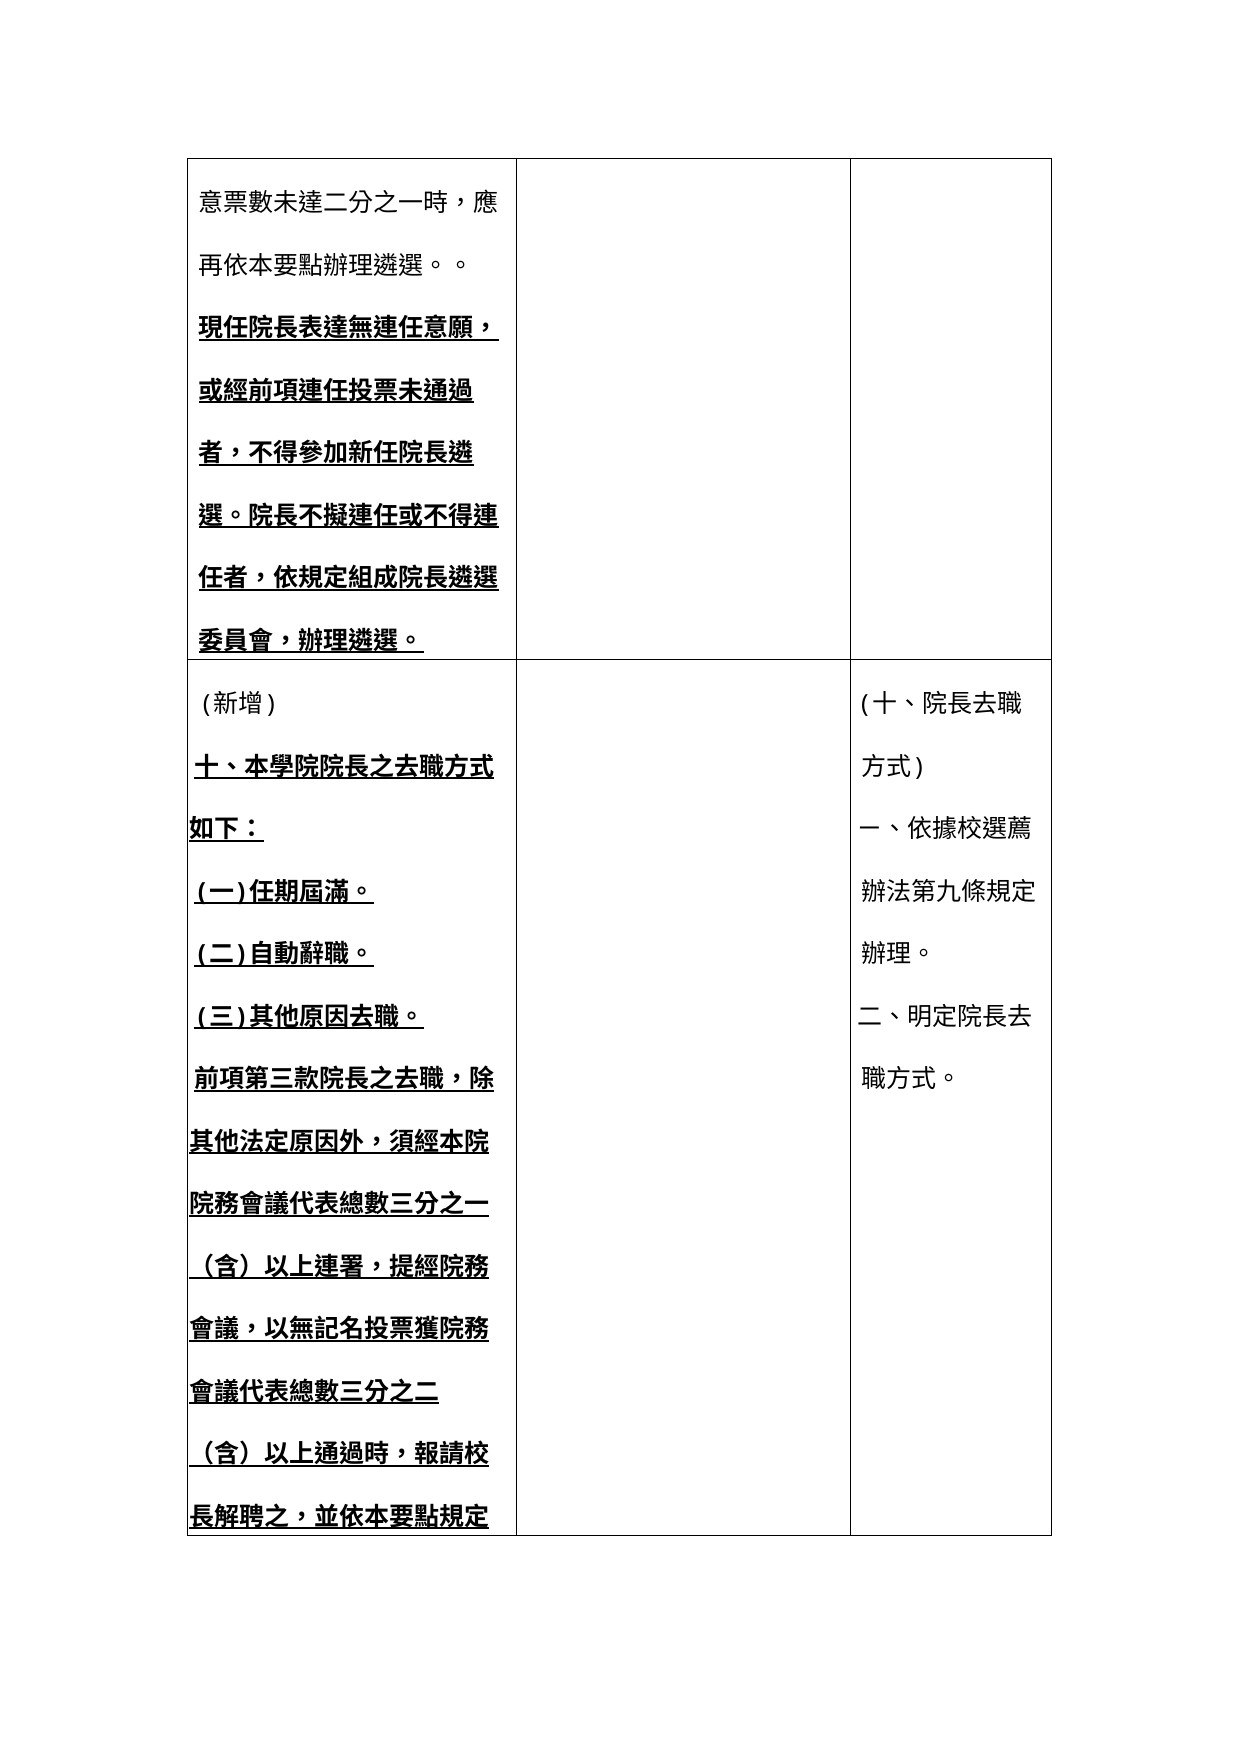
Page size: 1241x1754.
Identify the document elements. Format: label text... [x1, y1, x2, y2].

table_cell 意票數未達二分之一時，應再依本要點辦理遴選。。 現任院長表達無連任意願，或經前項連任投票未通過者，不得參加新任院長遴選。院長不擬連任或不得連任者，依規定組成院長遴選委員會，辦理遴選。 [188, 159, 516, 659]
table_cell [517, 660, 850, 1535]
table_cell (十、院長去職方式) ㄧ、依據校選薦辦法第九條規定辦理。 二、明定院長去職方式。 [851, 660, 1051, 1535]
table_cell [851, 159, 1051, 659]
table_cell (新增) 十、本學院院長之去職方式如下： (一)任期屆滿。 (二)自動辭職。 (三)其他原因去職。 前項第三款院長之去職，除其他法定原因外，須經本院院務會議代表總數三分之一（含）以上連署，提經院務會議，以無記名投票獲院務會議代表總數三分之二（含）以上通過時，報請校長解聘之，並依本要點規定 [188, 660, 516, 1535]
table_cell [517, 159, 850, 659]
